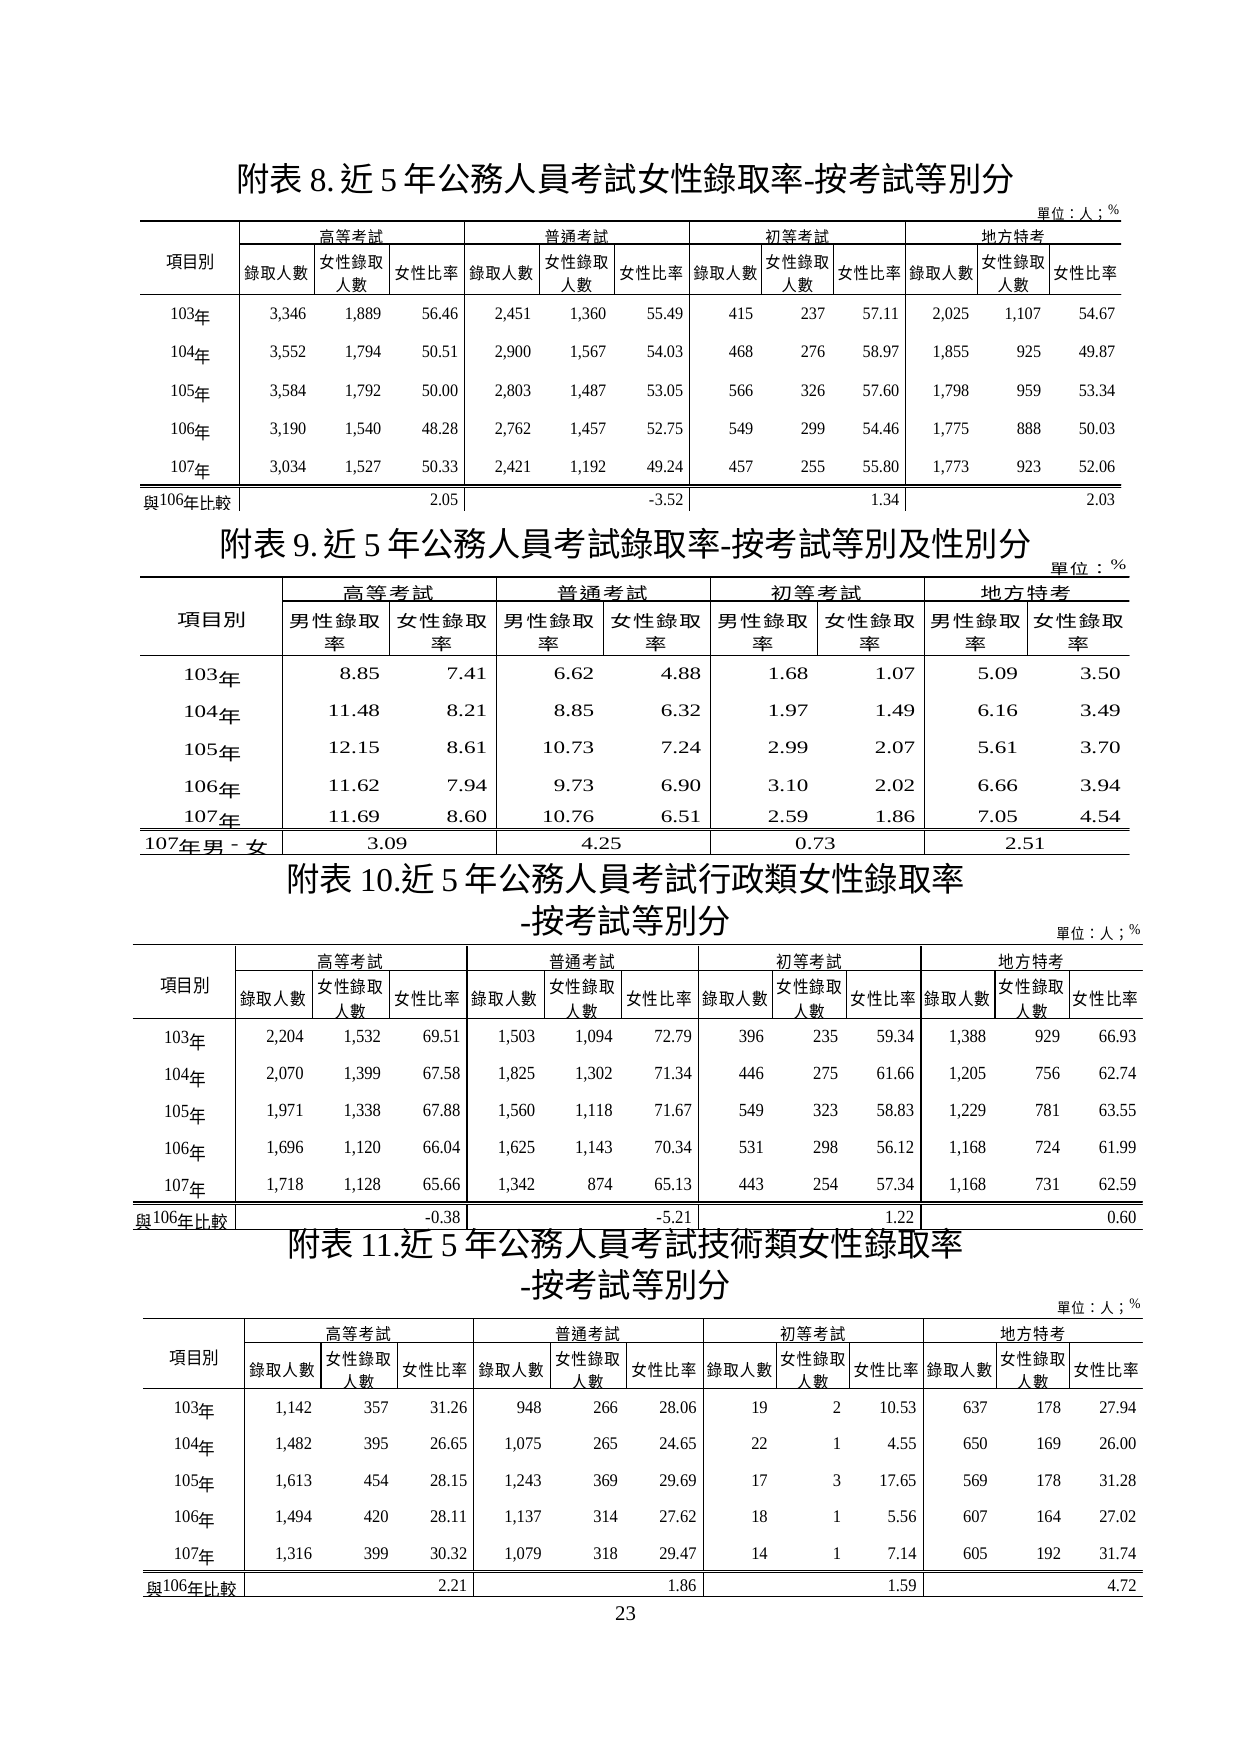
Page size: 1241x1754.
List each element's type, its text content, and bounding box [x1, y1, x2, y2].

text 附表9. 近5年公務人員考試錄取率-按考試等別及性別分 [187, 514, 1063, 567]
text 附表11.近5年公務人員考試技術類女性錄取率 [187, 1223, 1063, 1264]
text 附表8. 近5年公務人員考試女性錄取率-按考試等別分 [187, 150, 1063, 202]
text 附表10.近5年公務人員考試行政類女性錄取率 [187, 858, 1063, 900]
text -按考試等別分 [187, 900, 1063, 942]
text -按考試等別分 [187, 1264, 1063, 1306]
